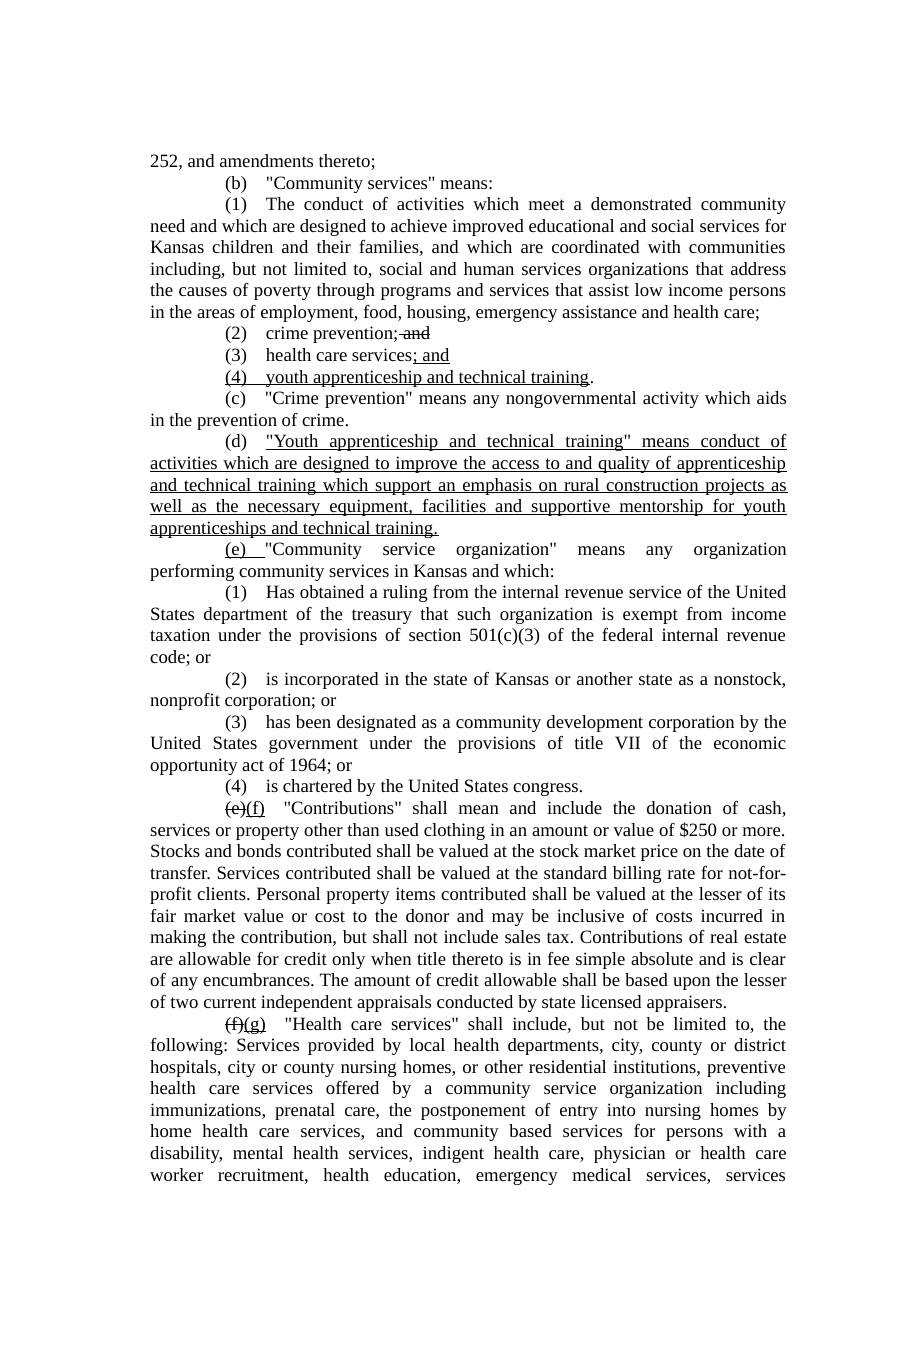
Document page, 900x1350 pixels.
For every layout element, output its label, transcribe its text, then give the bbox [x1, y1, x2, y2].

text apprenticeships and technical training. [150, 515, 787, 538]
text (e) "Community service organization" means any organization performing community services in Kansas and which: [150, 538, 787, 581]
text and technical training which support an emphasis on rural construction projects as [150, 472, 787, 492]
text (2) crime prevention; and [150, 322, 787, 344]
text (1) Has obtained a ruling from the internal revenue service of the United States department of the treasury that such organization is exempt from income taxation under the provisions of section 501(c)(3) of the federal internal revenue code; or [150, 581, 787, 667]
text (1) The conduct of activities which meet a demonstrated community need and which are designed to achieve improved educational and social services for Kansas children and their families, and which are coordinated with communities including, but not limited to, social and human services organizations that address the causes of poverty through programs and services that assist low income persons in the areas of employment, food, housing, emergency assistance and health care; [150, 193, 787, 322]
text (e)(f) "Contributions" shall mean and include the donation of cash, services or property other than used clothing in an amount or value of $250 or more. Stocks and bonds contributed shall be valued at the stock market price on the date of transfer. Services contributed shall be valued at the standard billing rate for not-for-profit clients. Personal property items contributed shall be valued at the lesser of its fair market value or cost to the donor and may be inclusive of costs incurred in making the contribution, but shall not include sales tax. Contributions of real estate are allowable for credit only when title thereto is in fee simple absolute and is clear of any encumbrances. The amount of credit allowable shall be based upon the lesser of two current independent appraisals conducted by state licensed appraisers. [150, 797, 787, 1012]
text (3) has been designated as a community development corporation by the United States government under the provisions of title VII of the economic opportunity act of 1964; or [150, 711, 787, 775]
text (f)(g) "Health care services" shall include, but not be limited to, the following: Services provided by local health departments, city, county or district hospitals, city or county nursing homes, or other residential institutions, preventive health care services offered by a community service organization including immunizations, prenatal care, the postponement of entry into nursing homes by home health care services, and community based services for persons with a disability, mental health services, indigent health care, physician or health care worker recruitment, health education, emergency medical services, services [150, 1012, 787, 1185]
text (2) is incorporated in the state of Kansas or another state as a nonstock, nonprofit corporation; or [150, 667, 787, 711]
text (4) youth apprenticeship and technical training. [150, 366, 787, 387]
text 252, and amendments thereto; [150, 150, 787, 172]
text well as the necessary equipment, facilities and supportive mentorship for youth [150, 493, 787, 514]
text (4) is chartered by the United States congress. [150, 775, 787, 797]
text (c) "Crime prevention" means any nongovernmental activity which aids in the prevention of crime. [150, 387, 787, 430]
text (3) health care services; and [150, 344, 787, 366]
text (b) "Community services" means: [150, 172, 787, 193]
text (d) "Youth apprenticeship and technical training" means conduct of activities which are designed to improve the access to and quality of apprenticeship [150, 430, 787, 471]
